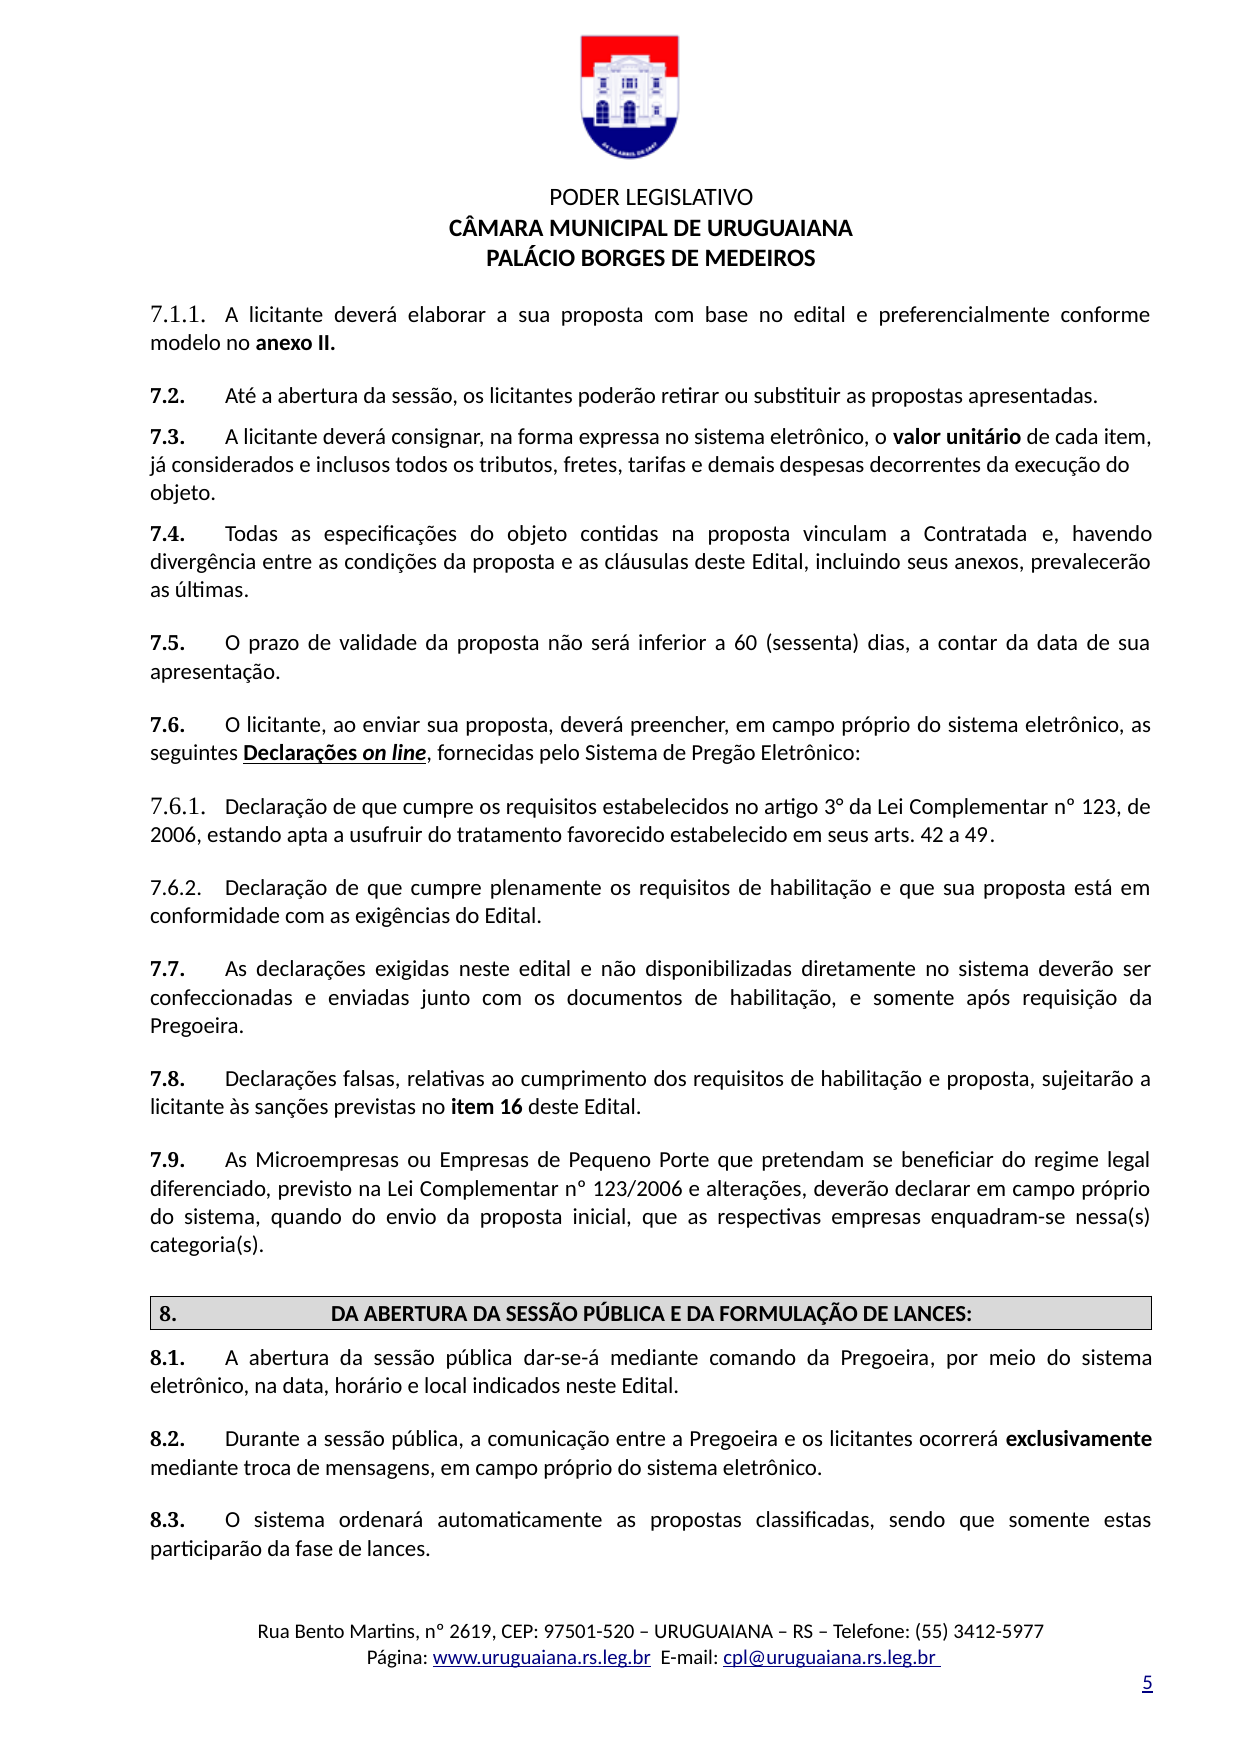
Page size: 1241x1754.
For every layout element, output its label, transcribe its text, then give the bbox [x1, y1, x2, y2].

list A abertura da sessão pública dar-se-á mediante comando da Pregoeira, por meio do sistema eletrônico, na data, horário e local indicados neste Edital. [150, 1343, 1152, 1399]
list O licitante, ao enviar sua proposta, deverá preencher, em campo próprio do sistema eletrônico, as seguintes Declarações on line, fornecidas pelo Sistema de Pregão Eletrônico: [150, 710, 1152, 766]
list A licitante deverá consignar, na forma expressa no sistema eletrônico, o valor unitário de cada item, já considerados e inclusos todos os tributos, fretes, tarifas e demais despesas decorrentes da execução do objeto. [150, 422, 1152, 507]
list Declarações falsas, relativas ao cumprimento dos requisitos de habilitação e proposta, sujeitarão a licitante às sanções previstas no item 16 deste Edital. [150, 1064, 1152, 1121]
list As Microempresas ou Empresas de Pequeno Porte que pretendam se beneficiar do regime legal diferenciado, previsto na Lei Complementar nº 123/2006 e alterações, deverão declarar em campo próprio do sistema, quando do envio da proposta inicial, que as respectivas empresas enquadram-se nessa(s) categoria(s). [150, 1146, 1152, 1258]
list A licitante deverá elaborar a sua proposta com base no edital e preferencialmente conforme modelo no anexo II. [150, 299, 1152, 356]
list O sistema ordenará automaticamente as propostas classificadas, sendo que somente estas participarão da fase de lances. [150, 1506, 1152, 1562]
list Declaração de que cumpre os requisitos estabelecidos no artigo 3° da Lei Complementar nº 123, de 2006, estando apta a usufruir do tratamento favorecido estabelecido em seus arts. 42 a 49. [150, 791, 1152, 848]
list DA ABERTURA DA SESSÃO PÚBLICA E DA FORMULAÇÃO DE LANCES: [151, 1297, 1151, 1329]
list Declaração de que cumpre plenamente os requisitos de habilitação e que sua proposta está em conformidade com as exigências do Edital. [150, 873, 1152, 929]
list O prazo de validade da proposta não será inferior a 60 (sessenta) dias, a contar da data de sua apresentação. [150, 628, 1152, 685]
list Durante a sessão pública, a comunicação entre a Pregoeira e os licitantes ocorrerá exclusivamente mediante troca de mensagens, em campo próprio do sistema eletrônico. [150, 1424, 1152, 1481]
picture [557, 25, 703, 170]
list Todas as especificações do objeto contidas na proposta vinculam a Contratada e, havendo divergência entre as condições da proposta e as cláusulas deste Edital, incluindo seus anexos, prevalecerão as últimas. [150, 519, 1152, 603]
list As declarações exigidas neste edital e não disponibilizadas diretamente no sistema deverão ser confeccionadas e enviadas junto com os documentos de habilitação, e somente após requisição da Pregoeira. [150, 954, 1152, 1039]
list Até a abertura da sessão, os licitantes poderão retirar ou substituir as propostas apresentadas. [150, 381, 1211, 409]
